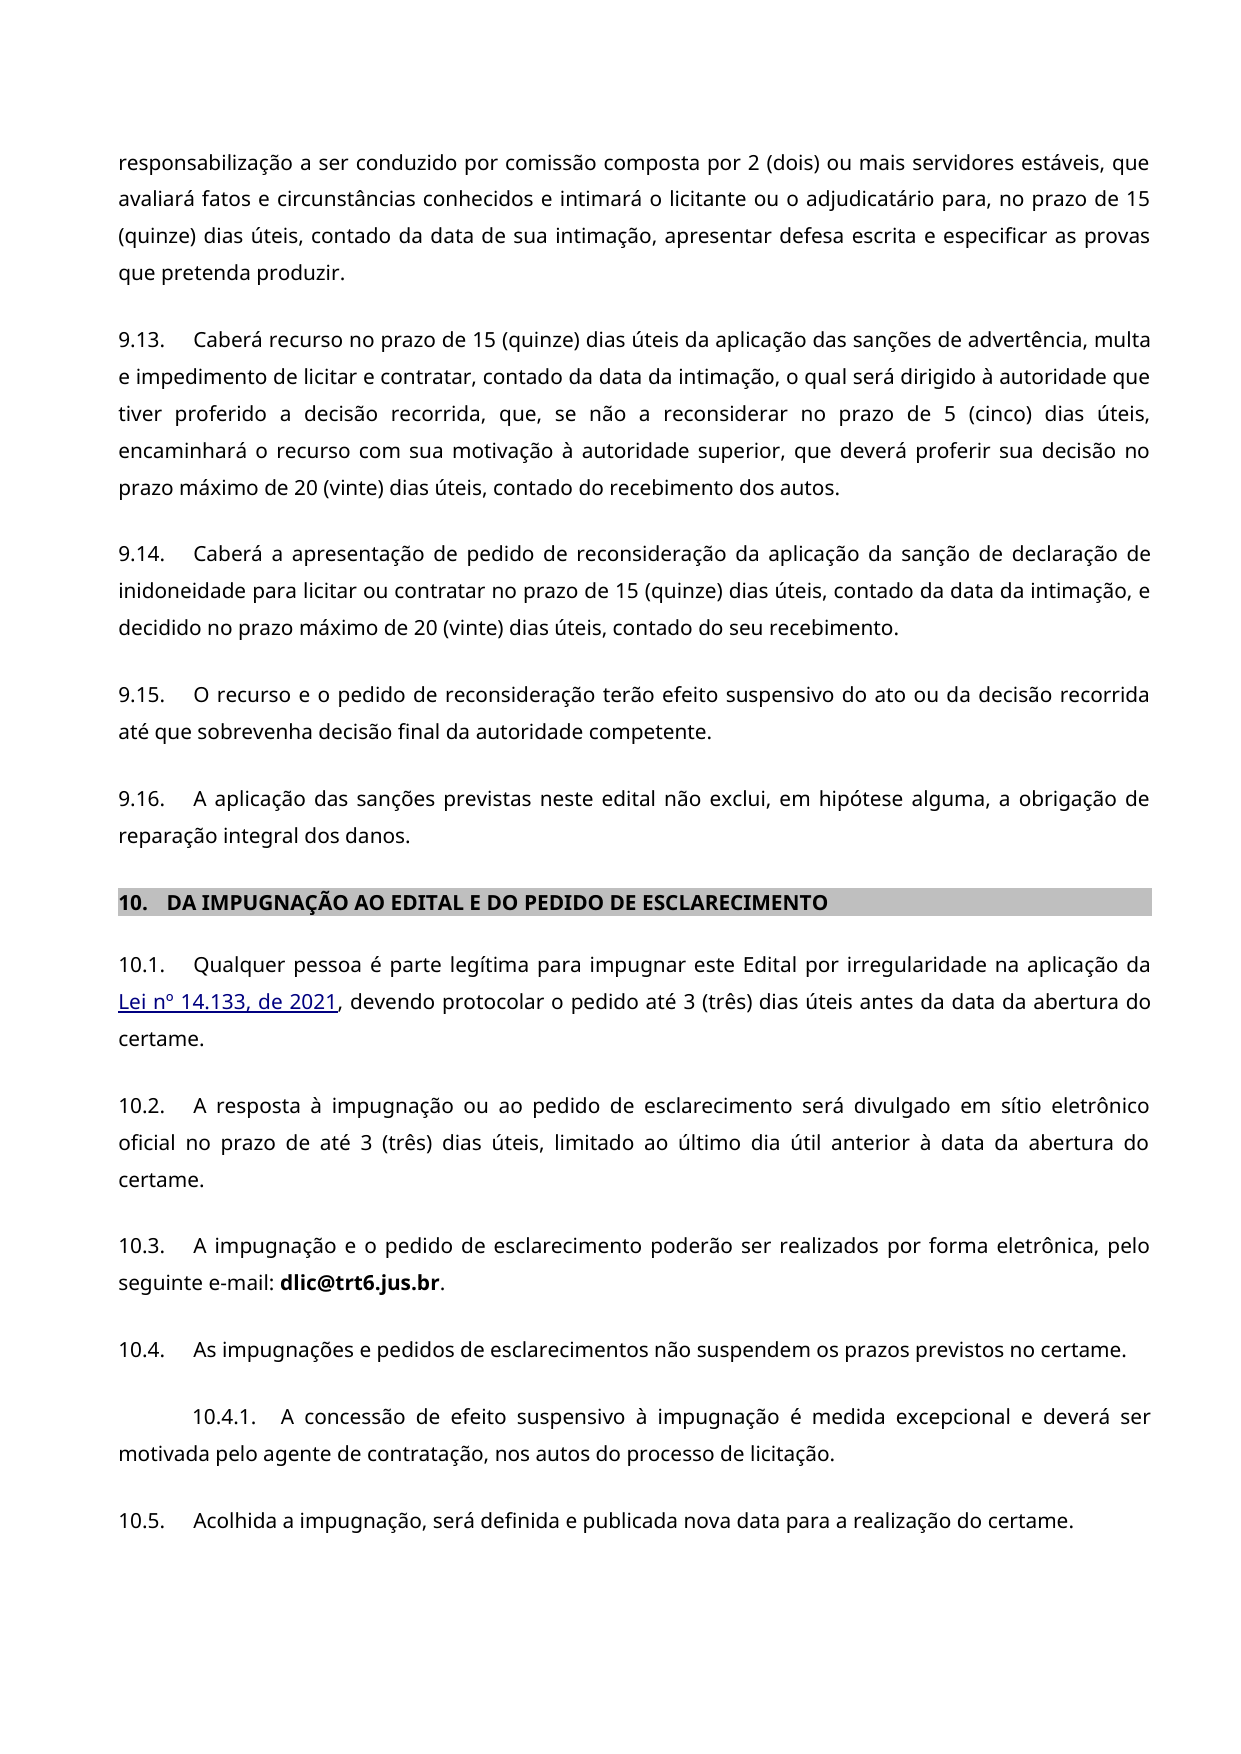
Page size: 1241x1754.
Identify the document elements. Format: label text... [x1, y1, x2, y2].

list O recurso e o pedido de reconsideração terão efeito suspensivo do ato ou da decisão recorrida até que sobrevenha decisão final da autoridade competente. [118, 680, 1152, 746]
list Caberá a apresentação de pedido de reconsideração da aplicação da sanção de declaração de inidoneidade para licitar ou contratar no prazo de 15 (quinze) dias úteis, contado da data da intimação, e decidido no prazo máximo de 20 (vinte) dias úteis, contado do seu recebimento. [118, 539, 1152, 642]
list As impugnações e pedidos de esclarecimentos não suspendem os prazos previstos no certame. [118, 1335, 1152, 1364]
list A concessão de efeito suspensivo à impugnação é medida excepcional e deverá ser motivada pelo agente de contratação, nos autos do processo de licitação. [118, 1402, 1152, 1467]
list responsabilização a ser conduzido por comissão composta por 2 (dois) ou mais servidores estáveis, que avaliará fatos e circunstâncias conhecidos e intimará o licitante ou o adjudicatário para, no prazo de 15 (quinze) dias úteis, contado da data de sua intimação, apresentar defesa escrita e especificar as provas que pretenda produzir. [118, 148, 1152, 287]
list A impugnação e o pedido de esclarecimento poderão ser realizados por forma eletrônica, pelo seguinte e-mail: dlic@trt6.jus.br. [118, 1232, 1152, 1297]
list Qualquer pessoa é parte legítima para impugnar este Edital por irregularidade na aplicação da Lei nº 14.133, de 2021, devendo protocolar o pedido até 3 (três) dias úteis antes da data da abertura do certame. [118, 950, 1152, 1052]
list A aplicação das sanções previstas neste edital não exclui, em hipótese alguma, a obrigação de reparação integral dos danos. [118, 784, 1152, 849]
list Caberá recurso no prazo de 15 (quinze) dias úteis da aplicação das sanções de advertência, multa e impedimento de licitar e contratar, contado da data da intimação, o qual será dirigido à autoridade que tiver proferido a decisão recorrida, que, se não a reconsiderar no prazo de 5 (cinco) dias úteis, encaminhará o recurso com sua motivação à autoridade superior, que deverá proferir sua decisão no prazo máximo de 20 (vinte) dias úteis, contado do recebimento dos autos. [118, 325, 1152, 501]
list Acolhida a impugnação, será definida e publicada nova data para a realização do certame. [118, 1506, 1152, 1534]
list A resposta à impugnação ou ao pedido de esclarecimento será divulgado em sítio eletrônico oficial no prazo de até 3 (três) dias úteis, limitado ao último dia útil anterior à data da abertura do certame. [118, 1091, 1152, 1193]
subtitle DA IMPUGNAÇÃO AO EDITAL E DO PEDIDO DE ESCLARECIMENTO [118, 888, 1152, 916]
